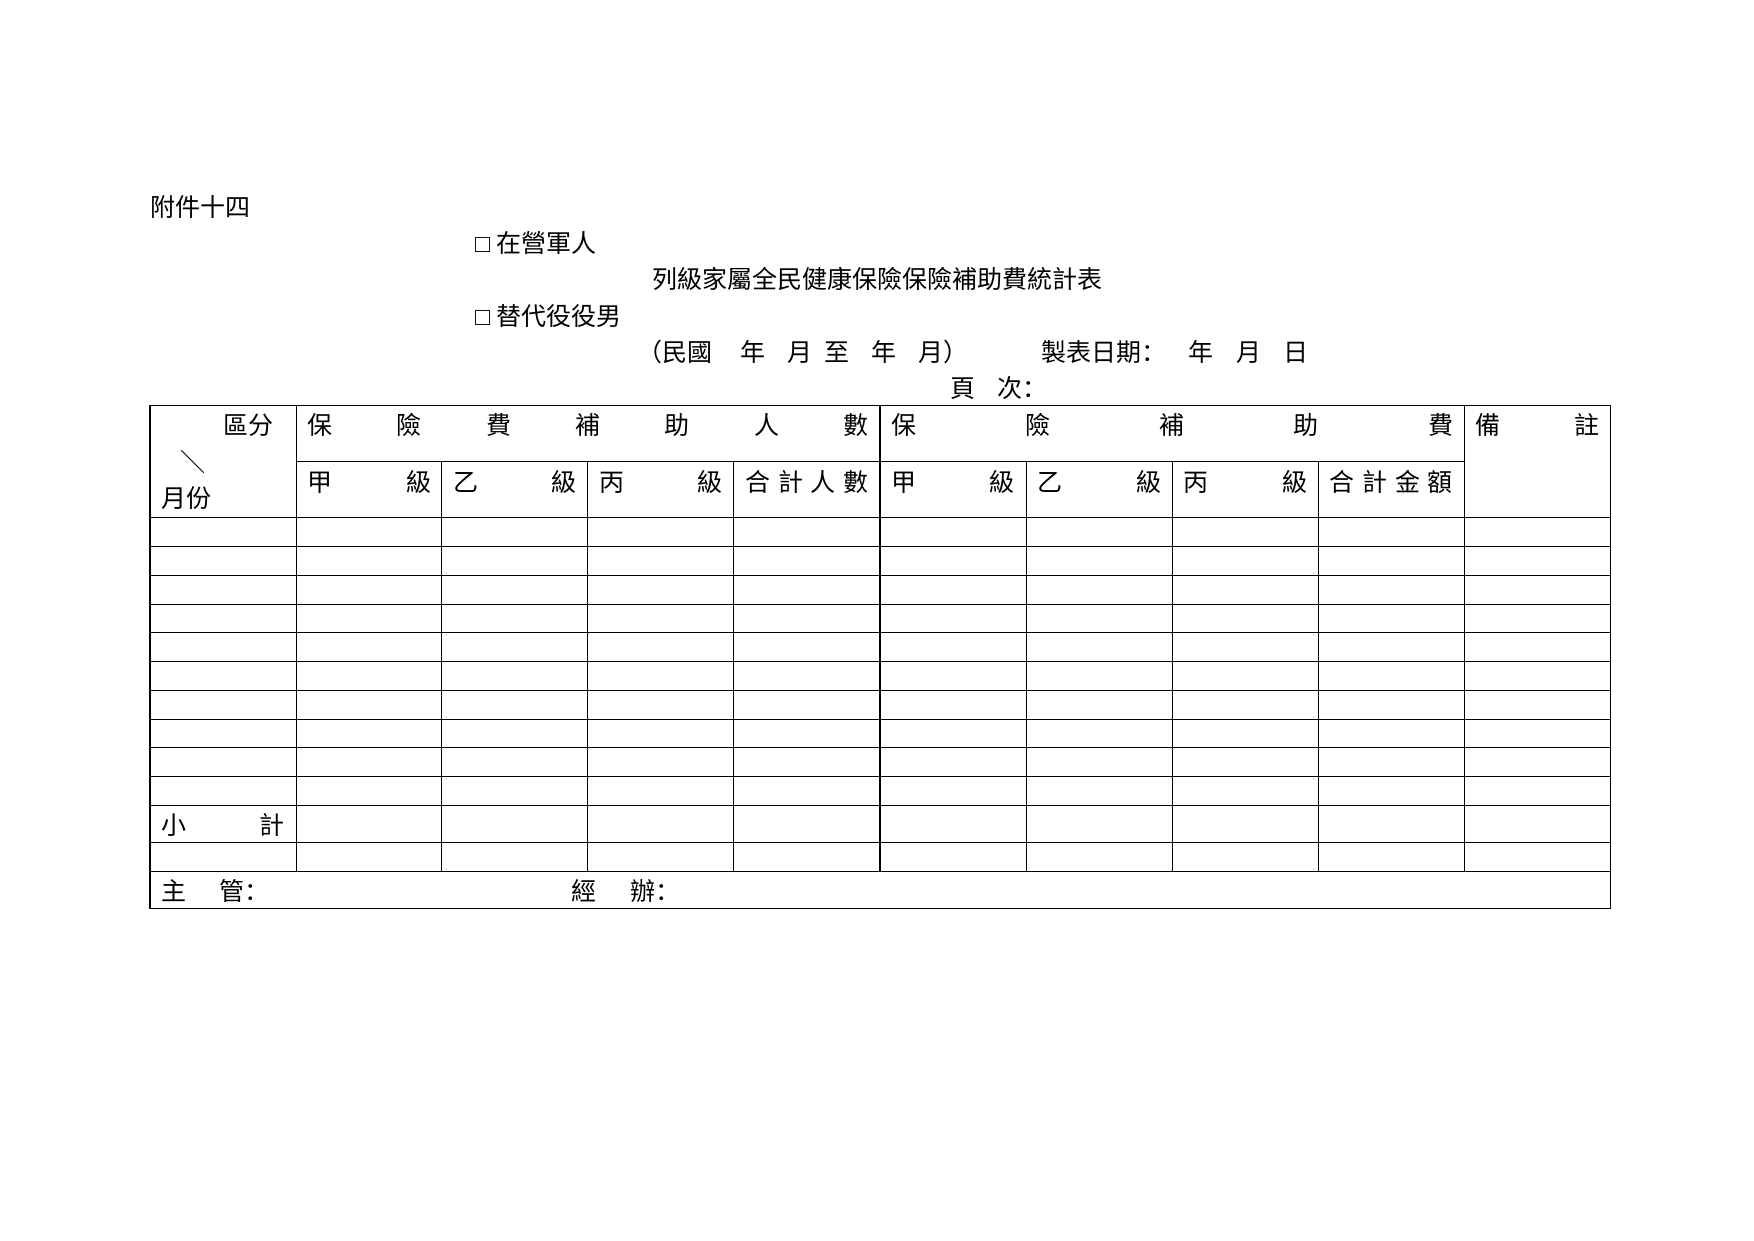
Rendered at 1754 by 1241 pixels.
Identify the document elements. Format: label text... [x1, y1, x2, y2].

text （民國 年 月 至 年 月） 製表日期： 年 月 日 [150, 332, 1604, 368]
table_cell 丙級 [1173, 462, 1318, 517]
table_cell [734, 547, 879, 575]
table_cell [588, 691, 733, 718]
table_cell [1027, 691, 1172, 718]
table_cell 合計金額 [1319, 462, 1464, 517]
table_cell [881, 518, 1026, 546]
table_cell [1319, 518, 1464, 546]
table_cell [734, 691, 879, 718]
table_cell [297, 547, 441, 575]
table_cell [1173, 806, 1318, 842]
table_cell [1465, 518, 1610, 546]
table_cell [1027, 633, 1172, 661]
table_cell [1173, 576, 1318, 603]
table_cell [734, 605, 879, 632]
table_cell [881, 547, 1026, 575]
table_cell [297, 843, 441, 871]
table_cell [1319, 691, 1464, 718]
table_cell [297, 633, 441, 661]
text 列級家屬全民健康保險保險補助費統計表 [150, 260, 1604, 296]
table_cell [881, 605, 1026, 632]
table_cell [1319, 843, 1464, 871]
table_cell [1027, 518, 1172, 546]
table_cell [1319, 777, 1464, 805]
table_cell [881, 843, 1026, 871]
table_cell 甲級 [881, 462, 1026, 517]
table_cell [881, 777, 1026, 805]
text 附件十四 [150, 187, 1604, 223]
table_cell [881, 806, 1026, 842]
table_cell [1027, 662, 1172, 690]
table_cell [442, 605, 587, 632]
table_cell [442, 806, 587, 842]
table_cell [1319, 576, 1464, 603]
table_cell [151, 576, 296, 603]
table_cell [588, 576, 733, 603]
table_cell [297, 662, 441, 690]
table_cell [1027, 547, 1172, 575]
table_cell [1173, 777, 1318, 805]
table_cell [1465, 605, 1610, 632]
table_cell [442, 843, 587, 871]
table_cell [1465, 691, 1610, 718]
table_cell [881, 691, 1026, 718]
table_cell [588, 518, 733, 546]
table_cell [881, 633, 1026, 661]
table_cell [734, 576, 879, 603]
table_cell [1319, 633, 1464, 661]
table_cell [881, 576, 1026, 603]
table_cell [151, 547, 296, 575]
table_cell [151, 843, 296, 871]
table_cell [734, 662, 879, 690]
table_cell [1173, 605, 1318, 632]
table_cell [1319, 806, 1464, 842]
table_cell [1027, 806, 1172, 842]
table_cell [588, 605, 733, 632]
table_cell [442, 691, 587, 718]
table_cell [881, 662, 1026, 690]
table_header 區分 ＼ 月份 [151, 406, 296, 517]
table_cell [442, 720, 587, 747]
table_cell [588, 843, 733, 871]
table_cell [297, 691, 441, 718]
table_cell [881, 748, 1026, 776]
table_cell [1027, 843, 1172, 871]
table_cell [151, 605, 296, 632]
table_header 保險費補助人數 [297, 406, 879, 461]
text □ 替代役役男 [150, 296, 1604, 332]
table_cell [1027, 576, 1172, 603]
table_cell [1319, 605, 1464, 632]
table_cell [1319, 720, 1464, 747]
table_cell [1465, 748, 1610, 776]
table_cell [151, 662, 296, 690]
table_cell [1173, 662, 1318, 690]
table_cell 主 管： 經 辦： [151, 872, 1610, 908]
table_cell [1465, 843, 1610, 871]
table_cell [151, 633, 296, 661]
table_cell [734, 748, 879, 776]
table_cell [588, 720, 733, 747]
table_cell [1027, 605, 1172, 632]
table_cell 乙級 [1027, 462, 1172, 517]
table_cell [151, 777, 296, 805]
table_cell [734, 633, 879, 661]
table_cell [297, 605, 441, 632]
table_cell [588, 806, 733, 842]
table_cell [1319, 748, 1464, 776]
table_cell 合計人數 [734, 462, 879, 517]
table_cell [734, 843, 879, 871]
table_cell [734, 806, 879, 842]
table_cell [588, 777, 733, 805]
table_cell [1173, 720, 1318, 747]
text 頁 次： [150, 368, 1604, 405]
table_cell [442, 748, 587, 776]
table_cell [1027, 748, 1172, 776]
table_cell [881, 720, 1026, 747]
table_cell [151, 518, 296, 546]
table_cell 丙級 [588, 462, 733, 517]
table_cell 乙級 [442, 462, 587, 517]
table_cell [442, 662, 587, 690]
table_cell [588, 662, 733, 690]
table_cell [1465, 662, 1610, 690]
table_cell [442, 576, 587, 603]
table_cell [1465, 633, 1610, 661]
table_cell [297, 777, 441, 805]
table_cell [297, 576, 441, 603]
table_cell [1319, 662, 1464, 690]
table_cell 小計 [151, 806, 296, 842]
table_cell [442, 547, 587, 575]
table_cell [151, 691, 296, 718]
table_cell [1465, 806, 1610, 842]
table_cell [734, 518, 879, 546]
table_cell [442, 777, 587, 805]
table_cell [1465, 576, 1610, 603]
table_cell [151, 748, 296, 776]
table_cell [588, 748, 733, 776]
table_cell [588, 547, 733, 575]
table_cell [1465, 777, 1610, 805]
text □ 在營軍人 [150, 223, 1604, 260]
table_cell [1173, 518, 1318, 546]
table_cell [1173, 691, 1318, 718]
table_cell 甲級 [297, 462, 441, 517]
table_cell [442, 633, 587, 661]
table_header 保險補助費 [881, 406, 1464, 461]
table_cell [588, 633, 733, 661]
table_cell [1173, 748, 1318, 776]
table_cell [442, 518, 587, 546]
table_cell [297, 806, 441, 842]
table_cell [297, 720, 441, 747]
table_cell [297, 748, 441, 776]
table_cell [151, 720, 296, 747]
table_cell [1319, 547, 1464, 575]
table_cell [297, 518, 441, 546]
table_header 備註 [1465, 406, 1610, 517]
table_cell [734, 720, 879, 747]
table_cell [1465, 720, 1610, 747]
table_cell [1173, 843, 1318, 871]
table_cell [1027, 777, 1172, 805]
table_cell [1465, 547, 1610, 575]
table_cell [1173, 547, 1318, 575]
table_cell [1173, 633, 1318, 661]
table_cell [1027, 720, 1172, 747]
table_cell [734, 777, 879, 805]
